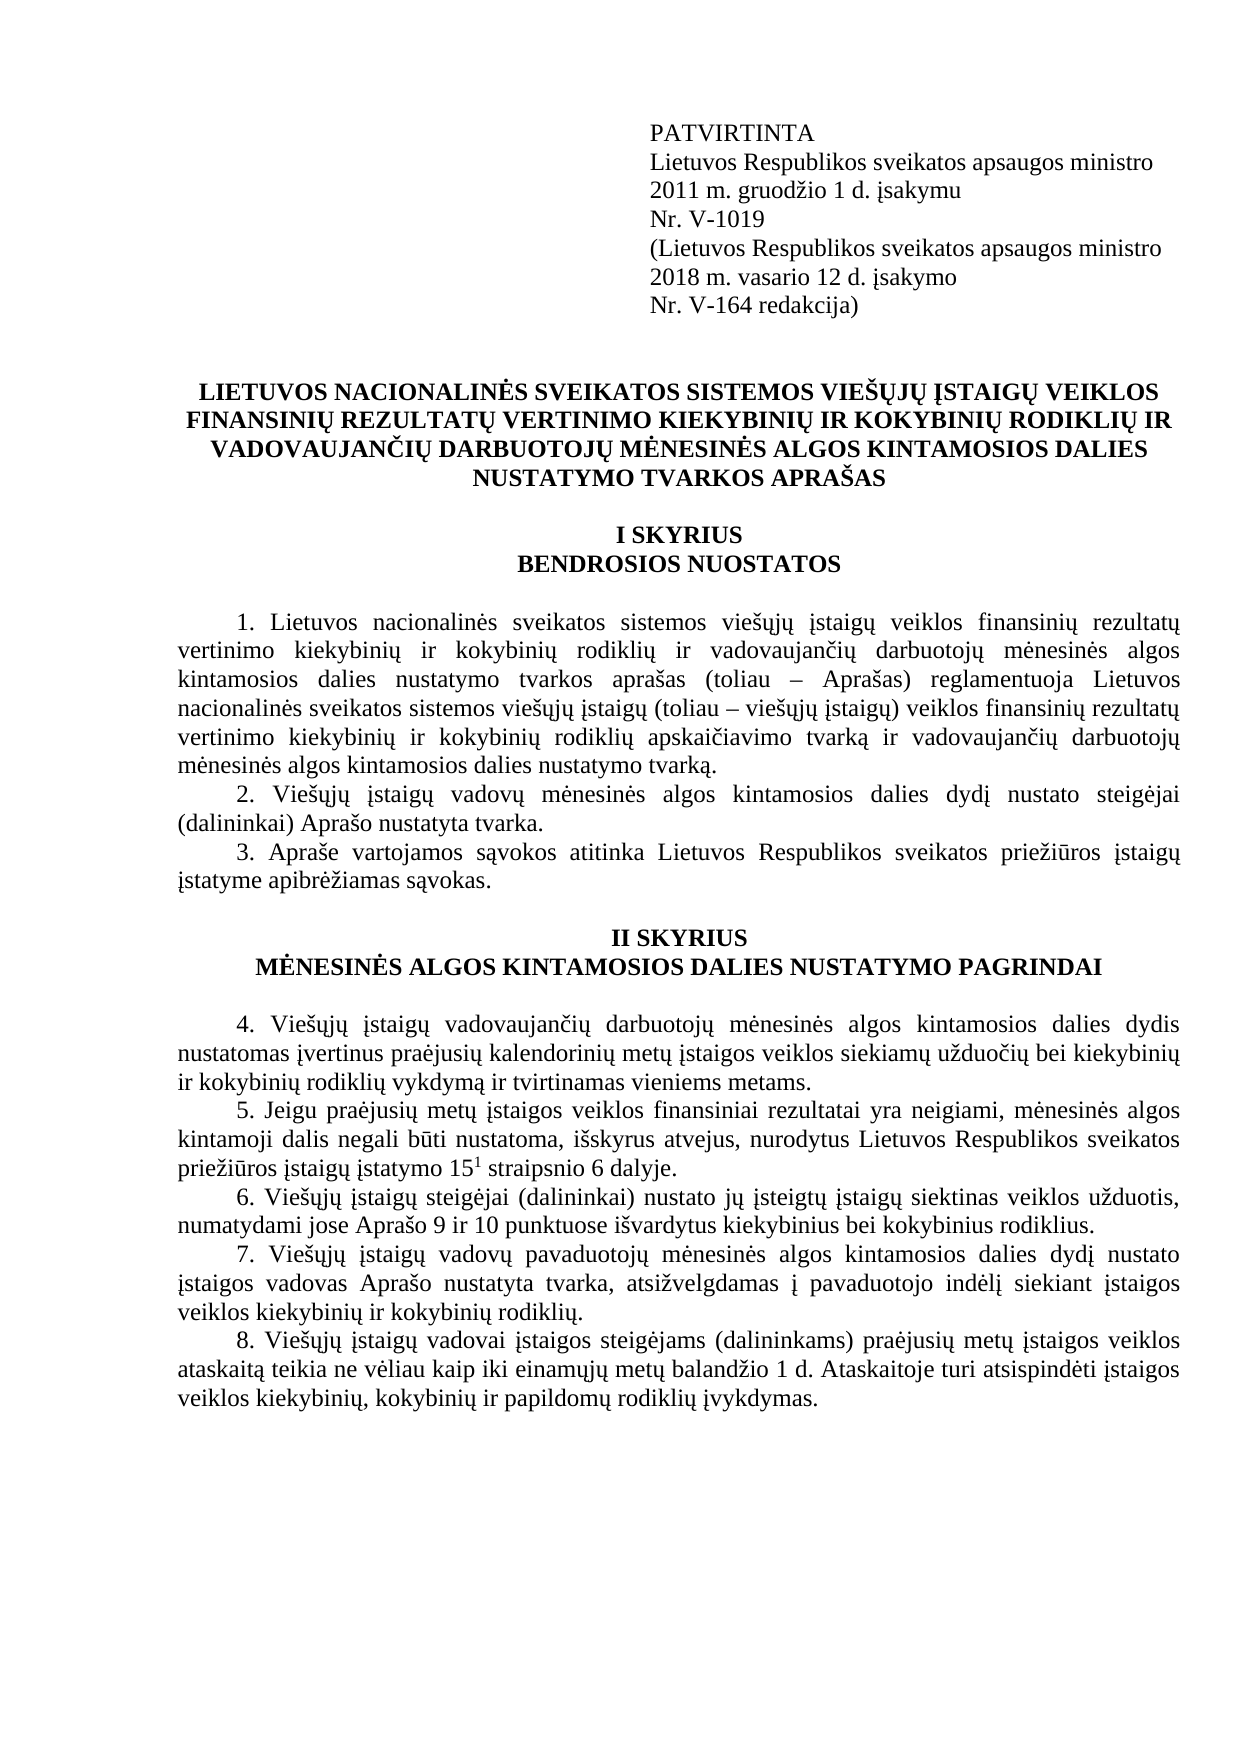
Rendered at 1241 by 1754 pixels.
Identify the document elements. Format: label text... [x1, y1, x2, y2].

text II SKYRIUS [177, 923, 1181, 952]
text 2. Viešųjų įstaigų vadovų mėnesinės algos kintamosios dalies dydį nustato steigėjai (dalininkai) Aprašo nustatyta tvarka. [177, 779, 1181, 837]
text Nr. V-1019 [649, 204, 1181, 233]
text MĖNESINĖS ALGOS KINTAMOSIOS DALIES NUSTATYMO PAGRINDAI [177, 952, 1181, 981]
text Lietuvos Respublikos sveikatos apsaugos ministro 2011 m. gruodžio 1 d. įsakymu [649, 147, 1181, 204]
text PATVIRTINTA [649, 118, 1181, 147]
text 5. Jeigu praėjusių metų įstaigos veiklos finansiniai rezultatai yra neigiami, mėnesinės algos kintamoji dalis negali būti nustatoma, išskyrus atvejus, nurodytus Lietuvos Respublikos sveikatos priežiūros įstaigų įstatymo 151 straipsnio 6 dalyje. [177, 1096, 1181, 1182]
text Nr. V-164 redakcija) [649, 291, 1181, 319]
text 3. Apraše vartojamos sąvokos atitinka Lietuvos Respublikos sveikatos priežiūros įstaigų įstatyme apibrėžiamas sąvokas. [177, 837, 1181, 894]
text 6. Viešųjų įstaigų steigėjai (dalininkai) nustato jų įsteigtų įstaigų siektinas veiklos užduotis, numatydami jose Aprašo 9 ir 10 punktuose išvardytus kiekybinius bei kokybinius rodiklius. [177, 1182, 1181, 1239]
text 4. Viešųjų įstaigų vadovaujančių darbuotojų mėnesinės algos kintamosios dalies dydis nustatomas įvertinus praėjusių kalendorinių metų įstaigos veiklos siekiamų užduočių bei kiekybinių ir kokybinių rodiklių vykdymą ir tvirtinamas vieniems metams. [177, 1009, 1181, 1096]
text 1. Lietuvos nacionalinės sveikatos sistemos viešųjų įstaigų veiklos finansinių rezultatų vertinimo kiekybinių ir kokybinių rodiklių ir vadovaujančių darbuotojų mėnesinės algos kintamosios dalies nustatymo tvarkos aprašas (toliau – Aprašas) reglamentuoja Lietuvos nacionalinės sveikatos sistemos viešųjų įstaigų (toliau – viešųjų įstaigų) veiklos finansinių rezultatų vertinimo kiekybinių ir kokybinių rodiklių apskaičiavimo tvarką ir vadovaujančių darbuotojų mėnesinės algos kintamosios dalies nustatymo tvarką. [177, 607, 1181, 779]
text I SKYRIUS [177, 521, 1181, 549]
text Lietuvos nacionalinės sveikatos sistemos viešųjų įstaigų veiklos finansinių rezultatų vertinimo kiekybinių ir kokybinių rodiklių ir vadovaujančių darbuotojų mėnesinės algos kintamosios dalies nustatymo tvarkos aprašAS [177, 377, 1181, 492]
text BENDROSIOS NUOSTATOS [177, 549, 1181, 578]
text 8. Viešųjų įstaigų vadovai įstaigos steigėjams (dalininkams) praėjusių metų įstaigos veiklos ataskaitą teikia ne vėliau kaip iki einamųjų metų balandžio 1 d. Ataskaitoje turi atsispindėti įstaigos veiklos kiekybinių, kokybinių ir papildomų rodiklių įvykdymas. [177, 1326, 1181, 1412]
text (Lietuvos Respublikos sveikatos apsaugos ministro 2018 m. vasario 12 d. įsakymo [649, 233, 1181, 291]
text 7. Viešųjų įstaigų vadovų pavaduotojų mėnesinės algos kintamosios dalies dydį nustato įstaigos vadovas Aprašo nustatyta tvarka, atsižvelgdamas į pavaduotojo indėlį siekiant įstaigos veiklos kiekybinių ir kokybinių rodiklių. [177, 1239, 1181, 1326]
